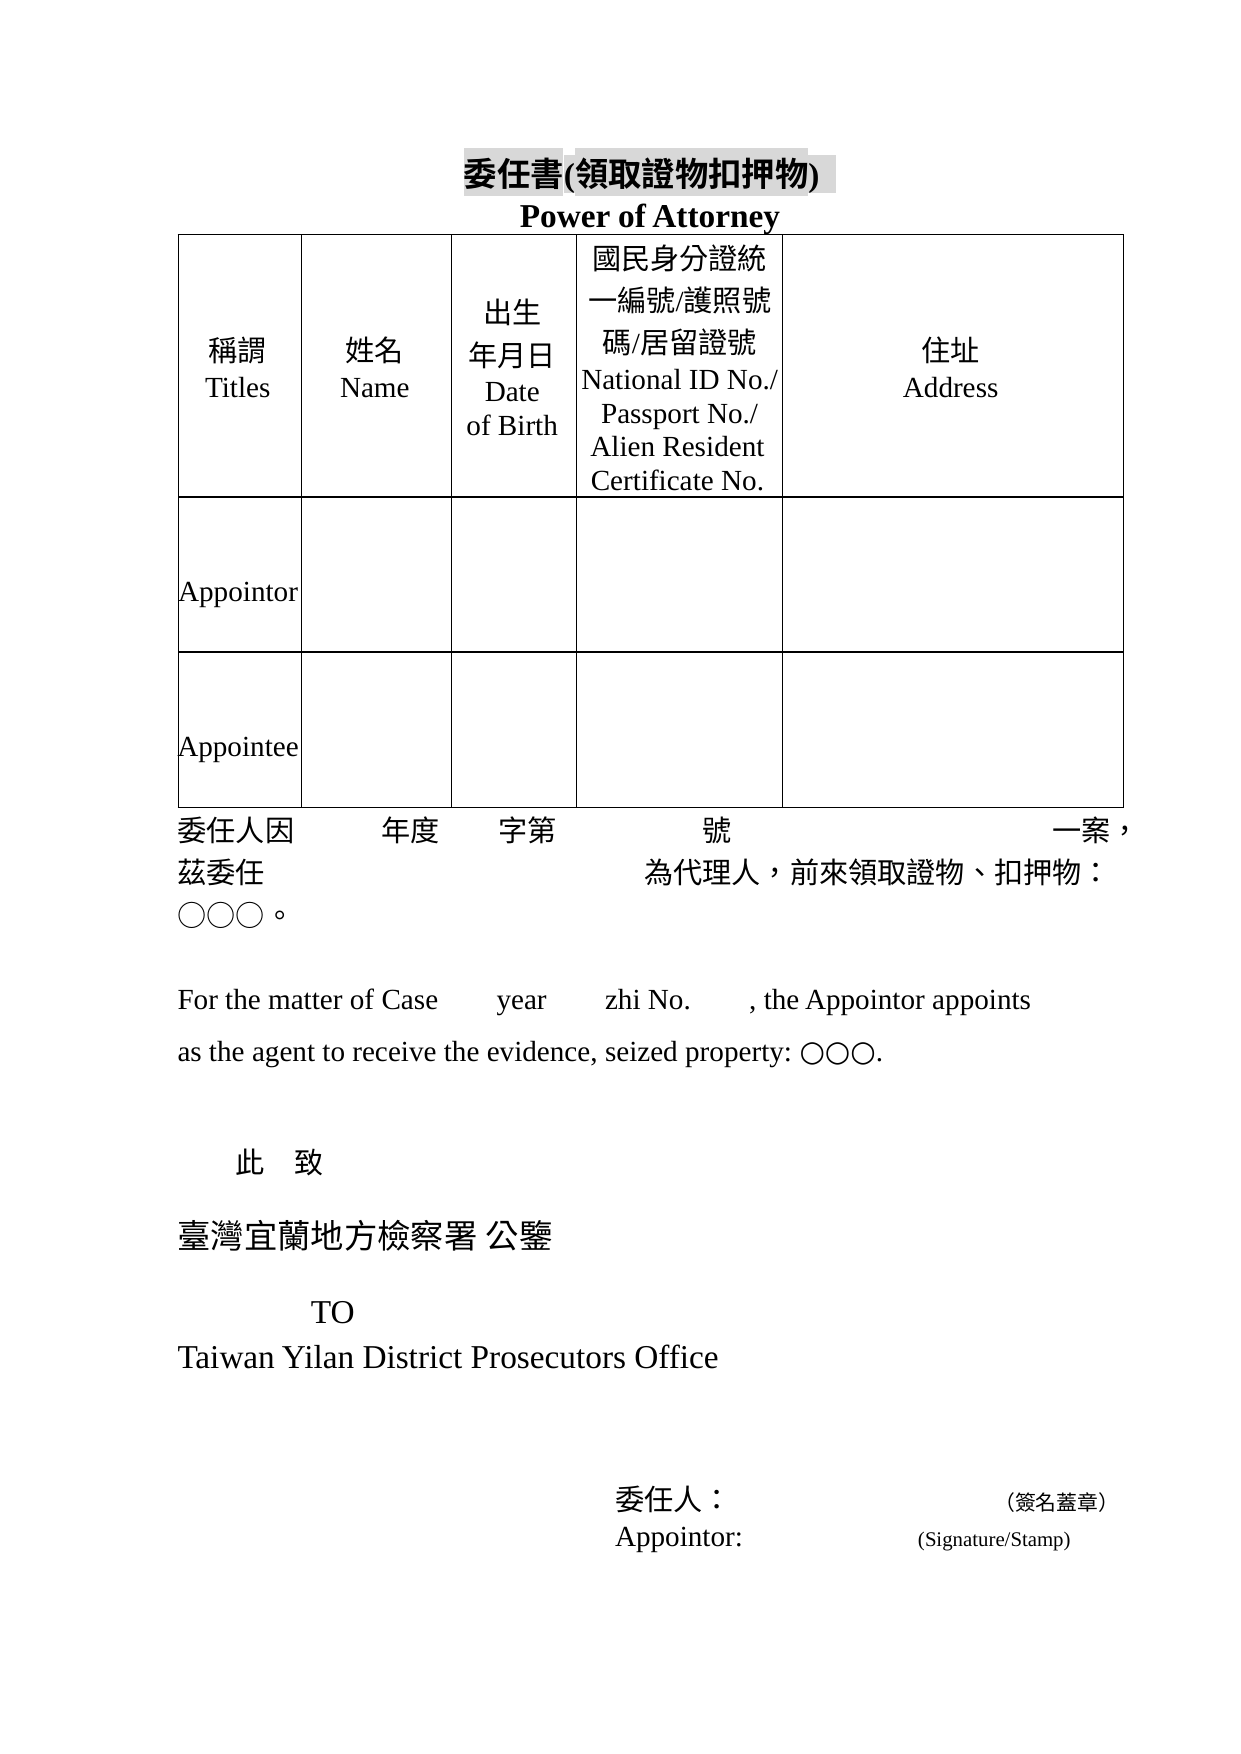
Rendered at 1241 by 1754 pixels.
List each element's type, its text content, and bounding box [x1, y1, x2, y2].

table_cell [783, 498, 1123, 651]
text For the matter of Case year zhi No. , the Appointor appoints as the agent to receive the evidence, seized property: ○○○. [177, 968, 1122, 1072]
table_cell [452, 653, 576, 807]
table_header 出生 年月日 Date of Birth [452, 235, 576, 496]
table_cell [577, 653, 782, 807]
text 委任書(領取證物扣押物) [177, 148, 1122, 196]
table_cell [783, 653, 1123, 807]
text 此 致 [177, 1139, 1122, 1182]
text TO [177, 1265, 1122, 1338]
table_header 姓名 Name [302, 235, 451, 496]
text Appointor: (Signature/Stamp) [177, 1519, 1122, 1553]
table_header 國民身分證統一編號/護照號碼/居留證號 National ID No./ Passport No./ Alien Resident Certificate No. [577, 235, 782, 496]
table_cell Appointor [179, 498, 301, 651]
table_header 稱謂 Titles [179, 235, 301, 496]
text 臺灣宜蘭地方檢察署 公鑒 [177, 1182, 1122, 1265]
text 委任人因 年度 字第 號 一案，茲委任 為代理人，前來領取證物、扣押物：○○○。 [177, 808, 1122, 934]
table_cell Appointee [179, 653, 301, 807]
text Power of Attorney [177, 196, 1122, 234]
text 委任人： （簽名蓋章） [177, 1477, 1122, 1519]
text Taiwan Yilan District Prosecutors Office [177, 1338, 1122, 1376]
table_header 住址 Address [783, 235, 1123, 496]
table_cell [452, 498, 576, 651]
table_cell [302, 653, 451, 807]
table_cell [302, 498, 451, 651]
table_cell [577, 498, 782, 651]
